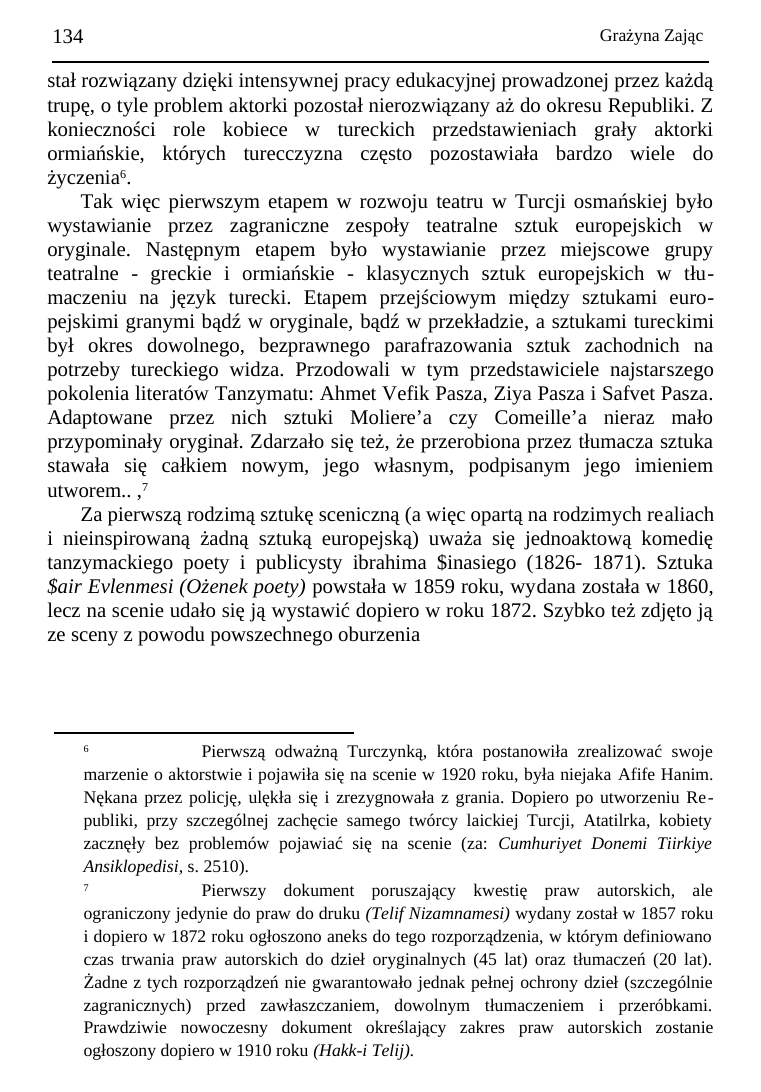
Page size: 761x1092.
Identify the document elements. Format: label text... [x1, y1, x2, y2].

text 134 [52, 24, 86, 48]
text stał rozwiązany dzięki intensywnej pracy edukacyjnej prowadzonej przez każdą trupę, o tyle problem aktorki pozostał nierozwiązany aż do okresu Republiki. Z konieczności role kobiece w tureckich przedstawieniach grały aktorki ormiańskie, których turecczyzna często pozostawiała bardzo wiele do życzenia6. [47, 68, 714, 189]
text 7 Pierwszy dokument poruszający kwestię praw autorskich, ale ograniczony jedynie do praw do druku (Telif Nizamnamesi) wydany został w 1857 roku i dopiero w 1872 roku ogłoszono aneks do tego rozporządzenia, w którym definiowano czas trwania praw autorskich do dzieł oryginalnych (45 lat) oraz tłumaczeń (20 lat). Żadne z tych rozporządzeń nie gwarantowało jednak pełnej ochrony dzieł (szczególnie zagranicznych) przed zawłaszczaniem, dowolnym tłumaczeniem i przeróbkami. Prawdziwie nowoczesny dokument określający zakres praw autor­skich zostanie ogłoszony dopiero w 1910 roku (Hakk-i Telij). [83, 880, 713, 1061]
text Za pierwszą rodzimą sztukę sceniczną (a więc opartą na rodzimych re­aliach i nieinspirowaną żadną sztuką europejską) uważa się jednoaktową komedię tanzymackiego poety i publicysty ibrahima $inasiego (1826- 1871). Sztuka $air Evlenmesi (Ożenek poety) powstała w 1859 roku, wy­dana została w 1860, lecz na scenie udało się ją wystawić dopiero w roku 1872. Szybko też zdjęto ją ze sceny z powodu powszechnego oburzenia [47, 502, 714, 646]
text Grażyna Zając [599, 25, 714, 45]
text 6 Pierwszą odważną Turczynką, która postanowiła zrealizować swoje marzenie o aktorstwie i pojawiła się na scenie w 1920 roku, była niejaka Afife Hanim. Nę­kana przez policję, ulękła się i zrezygnowała z grania. Dopiero po utworzeniu Re­publiki, przy szczególnej zachęcie samego twórcy laickiej Turcji, Atatilrka, kobiety zacznęły bez problemów pojawiać się na scenie (za: Cumhuriyet Donemi Tiirkiye Ansiklopedisi, s. 2510). [83, 741, 713, 876]
text Tak więc pierwszym etapem w rozwoju teatru w Turcji osmańskiej było wystawianie przez zagraniczne zespoły teatralne sztuk europejskich w oryginale. Następnym etapem było wystawianie przez miejscowe grupy teatralne - greckie i ormiańskie - klasycznych sztuk europejskich w tłu­maczeniu na język turecki. Etapem przejściowym między sztukami euro­pejskimi granymi bądź w oryginale, bądź w przekładzie, a sztukami turec­kimi był okres dowolnego, bezprawnego parafrazowania sztuk zachodnich na potrzeby tureckiego widza. Przodowali w tym przedstawiciele najstar­szego pokolenia literatów Tanzymatu: Ahmet Vefik Pasza, Ziya Pasza i Safvet Pasza. Adaptowane przez nich sztuki Moliere’a czy Comeille’a nieraz mało przypominały oryginał. Zdarzało się też, że przerobiona przez tłumacza sztuka stawała się całkiem nowym, jego własnym, podpisanym jego imieniem utworem.. ,7 [47, 189, 714, 502]
